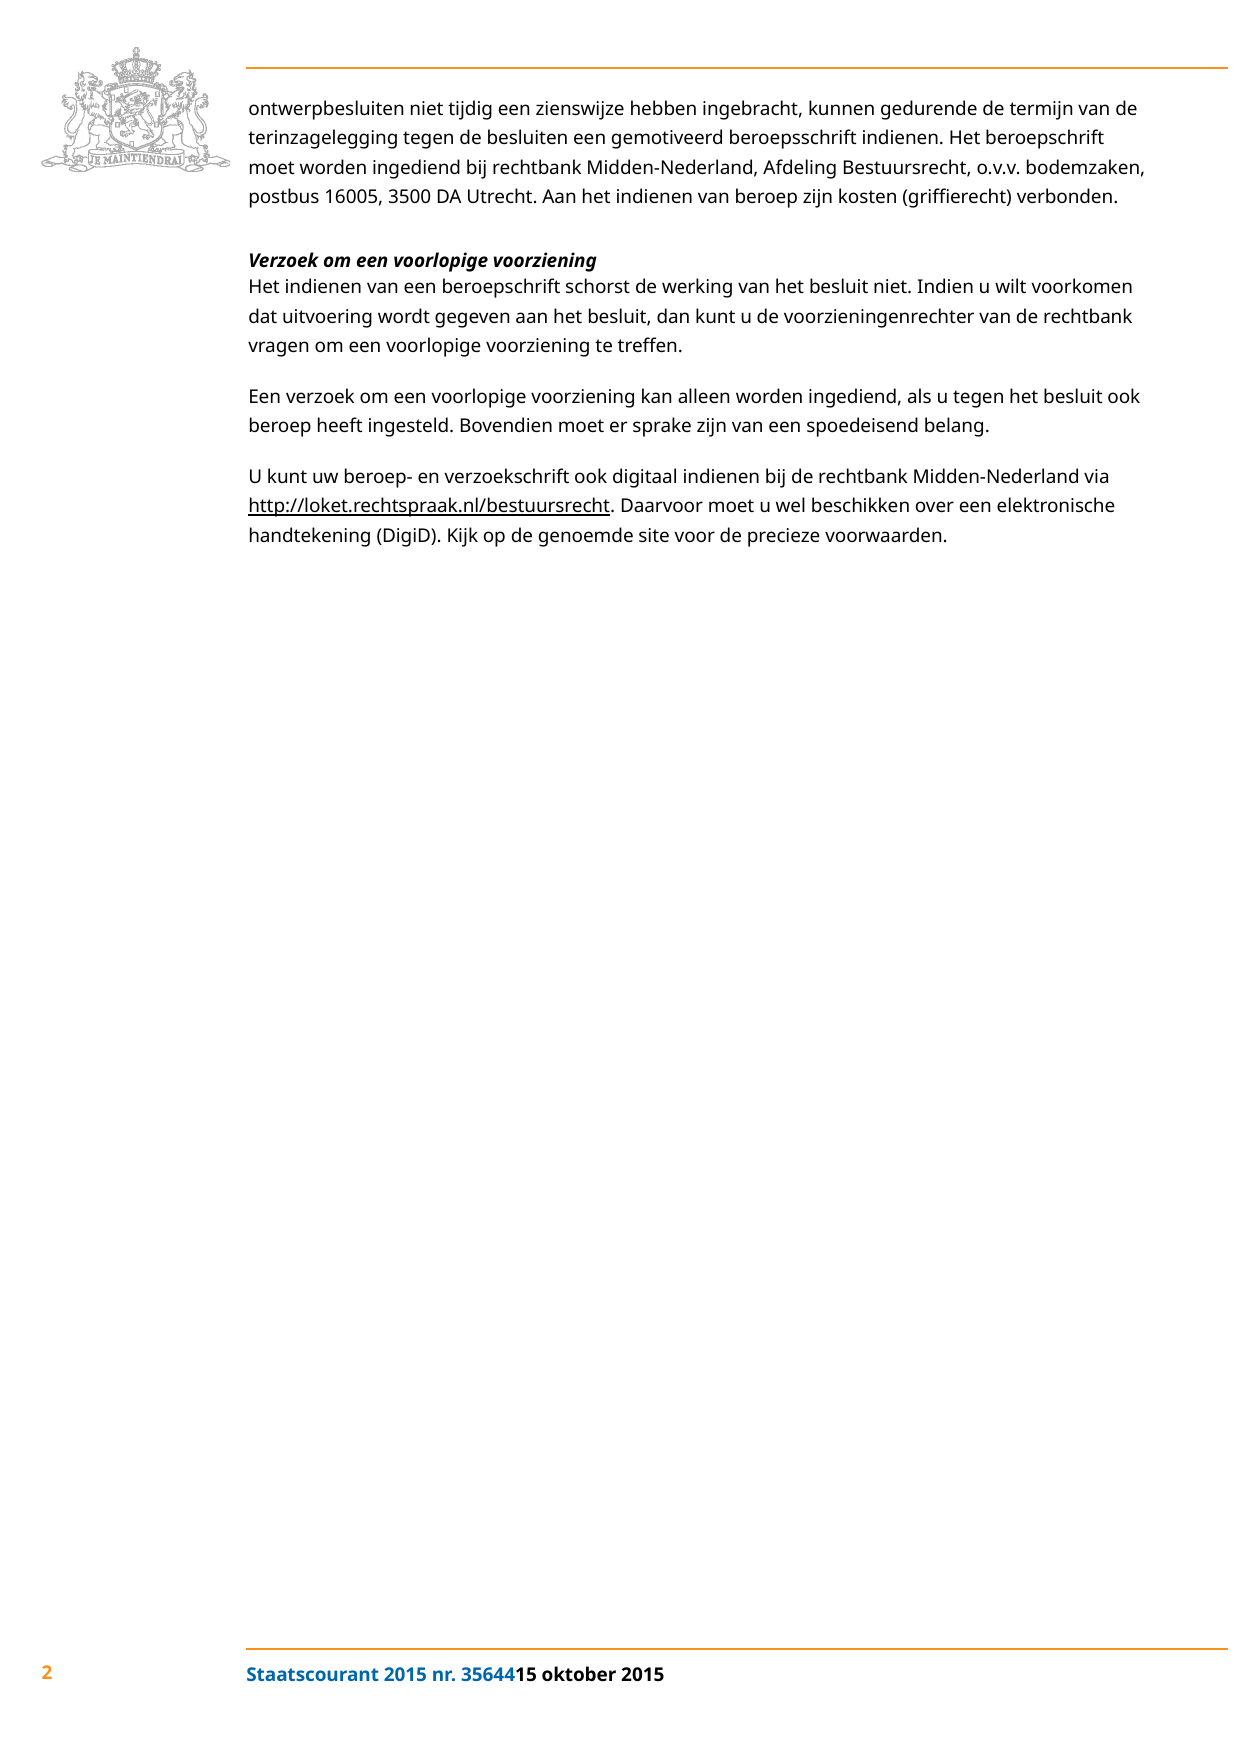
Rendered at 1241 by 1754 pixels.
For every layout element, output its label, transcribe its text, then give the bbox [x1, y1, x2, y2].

picture [41, 47, 231, 172]
text Een verzoek om een voorlopige voorziening kan alleen worden ingediend, als u tegen het besluit ook beroep heeft ingesteld. Bovendien moet er sprake zijn van een spoedeisend belang. [248, 383, 1152, 438]
text ontwerpbesluiten niet tijdig een zienswijze hebben ingebracht, kunnen gedurende de termijn van de terinzagelegging tegen de besluiten een gemotiveerd beroepsschrift indienen. Het beroepschrift moet worden ingediend bij rechtbank Midden-Nederland, Afdeling Bestuursrecht, o.v.v. bodemzaken, postbus 16005, 3500 DA Utrecht. Aan het indienen van beroep zijn kosten (griffierecht) verbonden. [248, 95, 1152, 209]
text U kunt uw beroep- en verzoekschrift ook digitaal indienen bij de rechtbank Midden-Nederland via http://loket.rechtspraak.nl/bestuursrecht. Daarvoor moet u wel beschikken over een elektronische handtekening (DigiD). Kijk op de genoemde site voor de precieze voorwaarden. [248, 463, 1152, 548]
text Het indienen van een beroepschrift schorst de werking van het besluit niet. Indien u wilt voorkomen dat uitvoering wordt gegeven aan het besluit, dan kunt u de voorzieningenrechter van de rechtbank vragen om een voorlopige voorziening te treffen. [248, 273, 1152, 358]
text Verzoek om een voorlopige voorziening [248, 247, 1152, 273]
